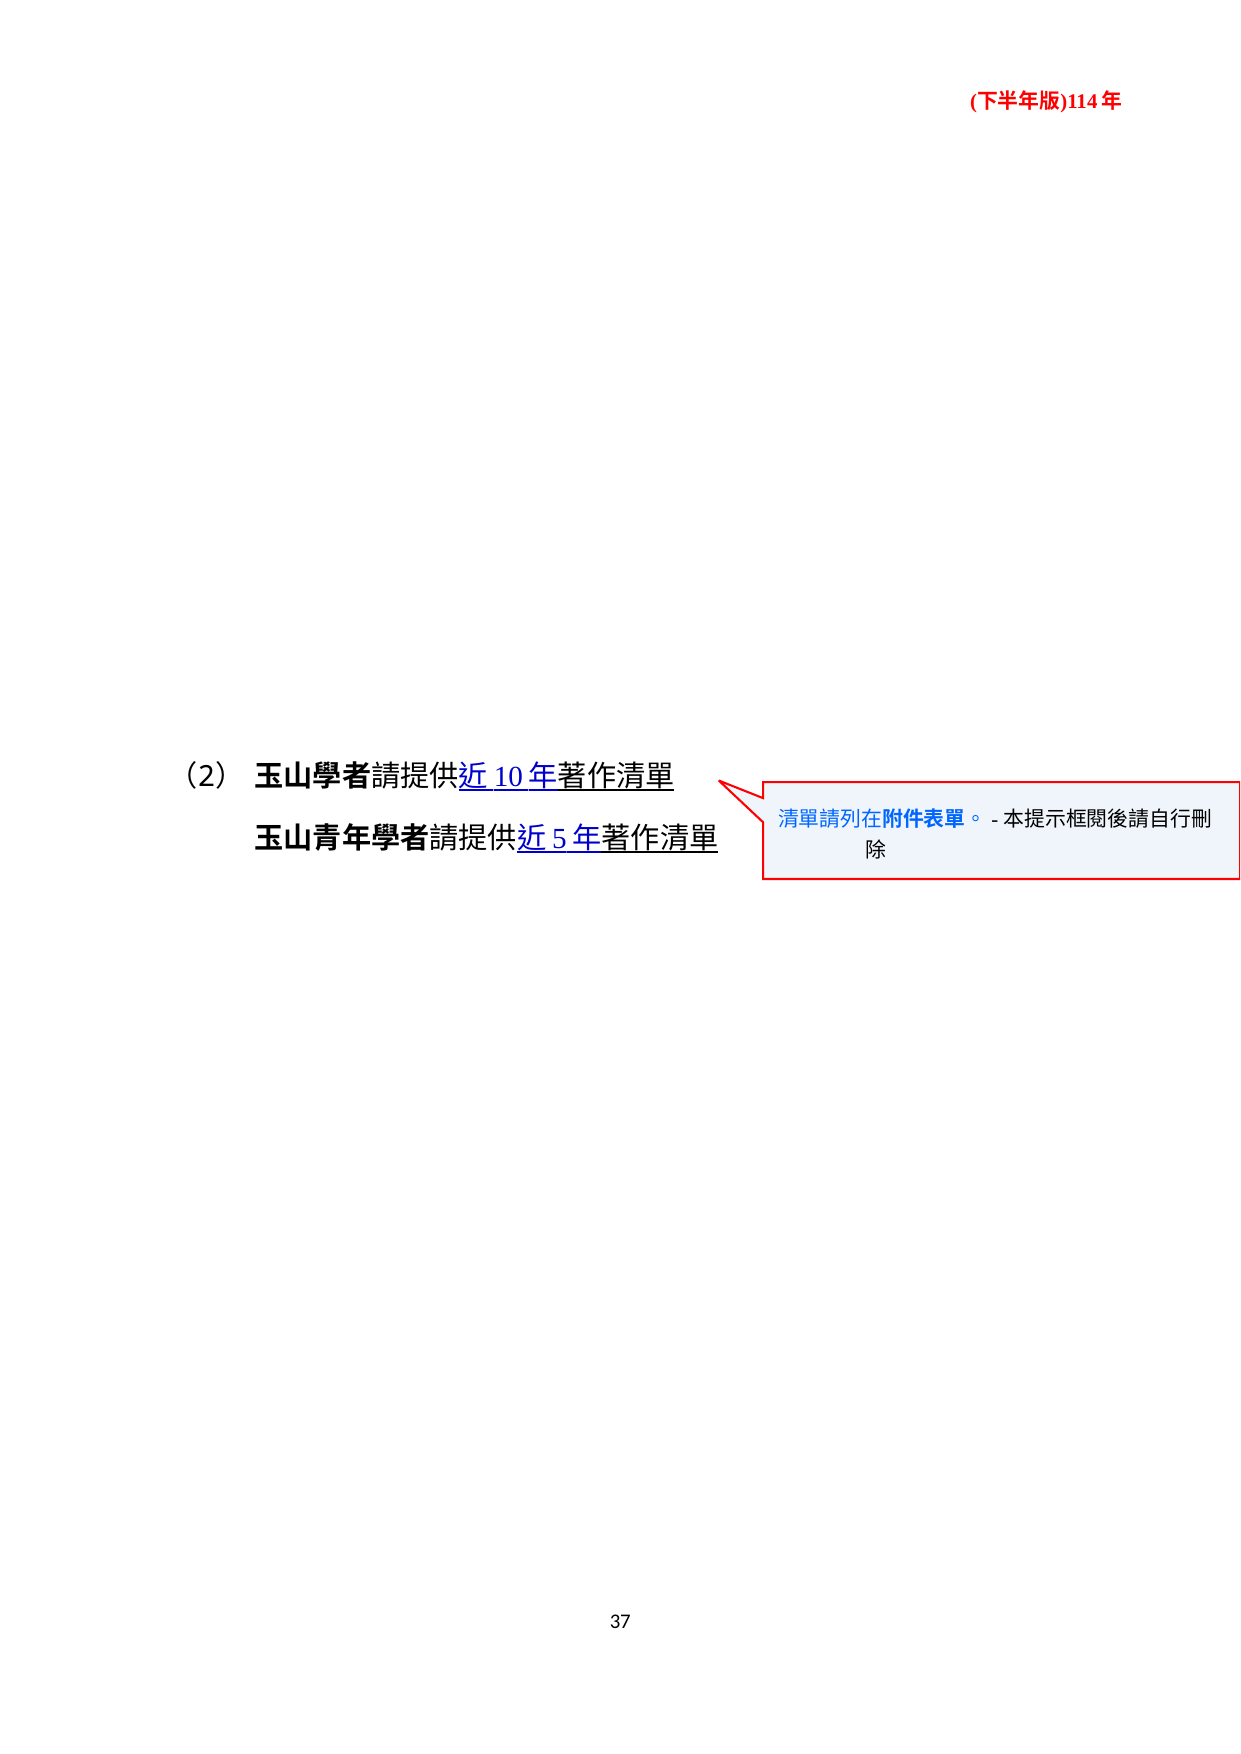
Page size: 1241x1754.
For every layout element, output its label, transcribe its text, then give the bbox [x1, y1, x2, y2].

list 玉山學者請提供近10年著作清單 玉山青年學者請提供近5年著作清單 [168, 732, 1122, 857]
